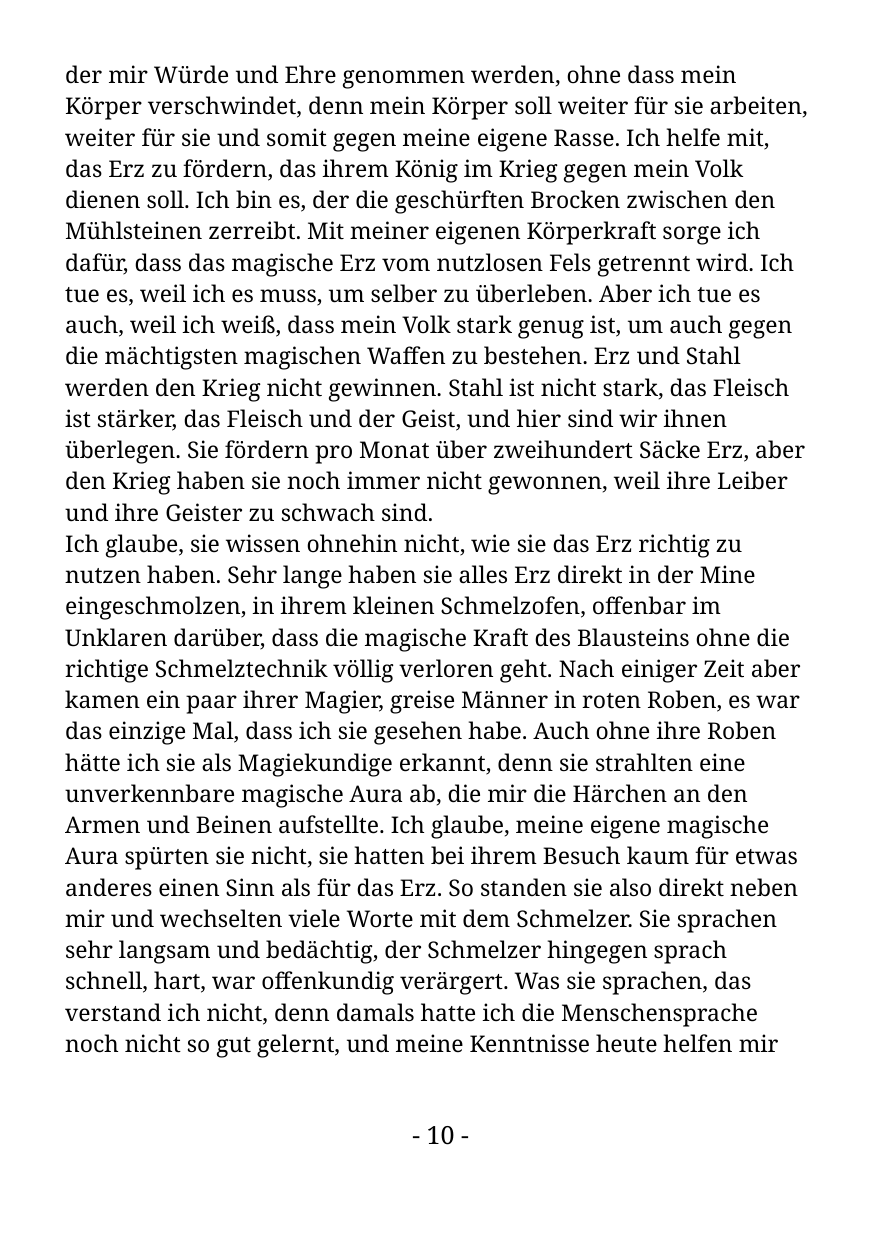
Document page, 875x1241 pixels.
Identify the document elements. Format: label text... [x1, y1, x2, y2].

text der mir Würde und Ehre genommen werden, ohne dass mein Körper verschwindet, denn mein Körper soll weiter für sie arbeiten, weiter für sie und somit gegen meine eigene Rasse. Ich helfe mit, das Erz zu fördern, das ihrem König im Krieg gegen mein Volk dienen soll. Ich bin es, der die geschürften Brocken zwischen den Mühlsteinen zerreibt. Mit meiner eigenen Körperkraft sorge ich dafür, dass das magische Erz vom nutzlosen Fels getrennt wird. Ich tue es, weil ich es muss, um selber zu überleben. Aber ich tue es auch, weil ich weiß, dass mein Volk stark genug ist, um auch gegen die mächtigsten magischen Waffen zu bestehen. Erz und Stahl werden den Krieg nicht gewinnen. Stahl ist nicht stark, das Fleisch ist stärker, das Fleisch und der Geist, und hier sind wir ihnen überlegen. Sie fördern pro Monat über zweihundert Säcke Erz, aber den Krieg haben sie noch immer nicht gewonnen, weil ihre Leiber und ihre Geister zu schwach sind. [65, 59, 809, 528]
text Ich glaube, sie wissen ohnehin nicht, wie sie das Erz richtig zu nutzen haben. Sehr lange haben sie alles Erz direkt in der Mine eingeschmolzen, in ihrem kleinen Schmelzofen, offenbar im Unklaren darüber, dass die magische Kraft des Blausteins ohne die richtige Schmelztechnik völlig verloren geht. Nach einiger Zeit aber kamen ein paar ihrer Magier, greise Männer in roten Roben, es war das einzige Mal, dass ich sie gesehen habe. Auch ohne ihre Roben hätte ich sie als Magiekundige erkannt, denn sie strahlten eine unverkennbare magische Aura ab, die mir die Härchen an den Armen und Beinen aufstellte. Ich glaube, meine eigene magische Aura spürten sie nicht, sie hatten bei ihrem Besuch kaum für etwas anderes einen Sinn als für das Erz. So standen sie also direkt neben mir und wechselten viele Worte mit dem Schmelzer. Sie sprachen sehr langsam und bedächtig, der Schmelzer hingegen sprach schnell, hart, war offenkundig verärgert. Was sie sprachen, das verstand ich nicht, denn damals hatte ich die Menschensprache noch nicht so gut gelernt, und meine Kenntnisse heute helfen mir [65, 528, 809, 1059]
